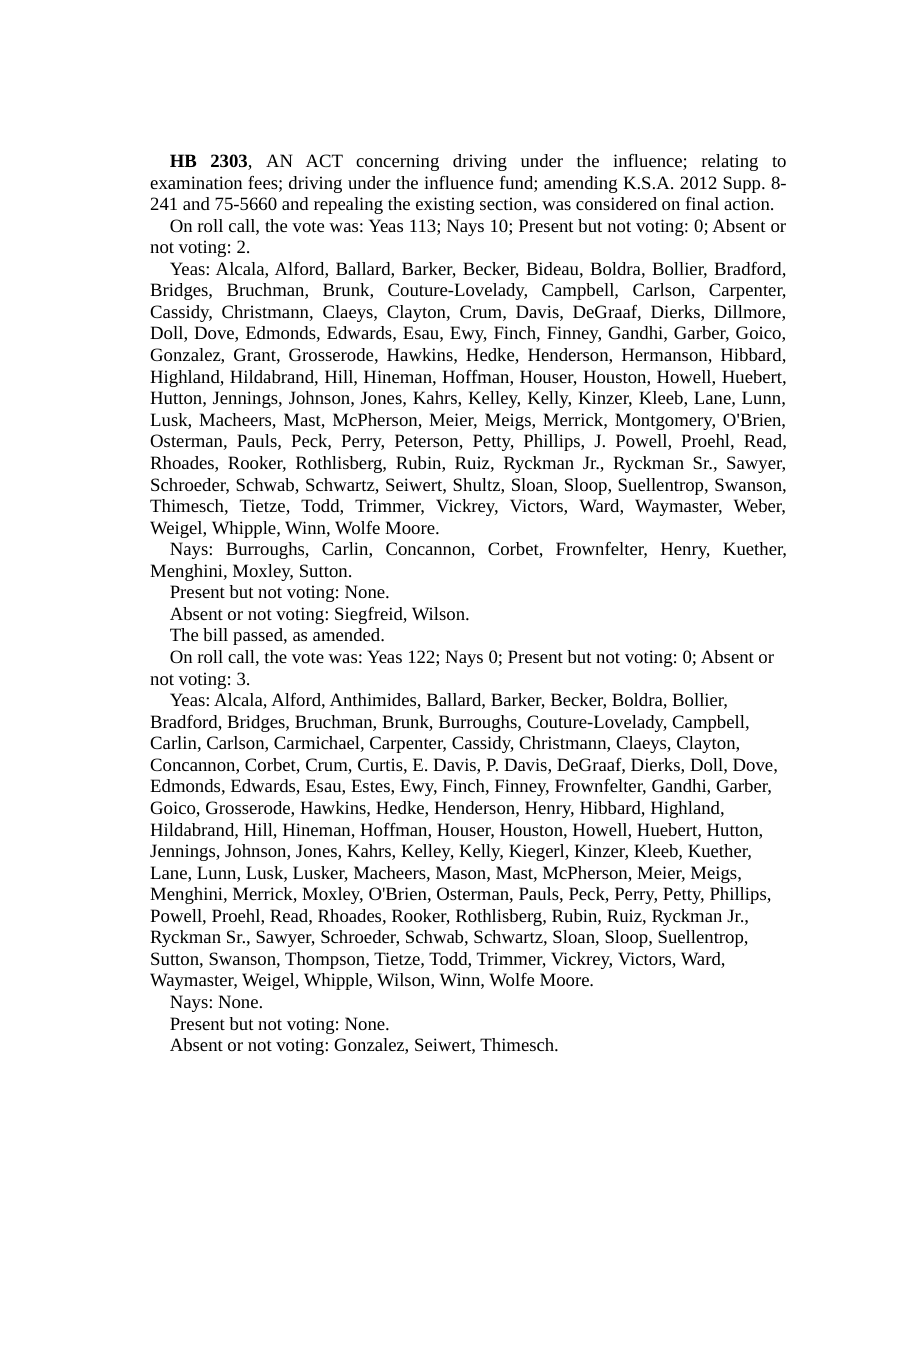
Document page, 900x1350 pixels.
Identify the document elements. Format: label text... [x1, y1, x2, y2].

text Nays: None. [150, 991, 787, 1012]
text Nays: Burroughs, Carlin, Concannon, Corbet, Frownfelter, Henry, Kuether, Menghini, Moxley, Sutton. [150, 538, 787, 581]
text Present but not voting: None. [150, 1012, 787, 1034]
text The bill passed, as amended. [150, 624, 787, 646]
text HB 2303, AN ACT concerning driving under the influence; relating to examination fees; driving under the influence fund; amending K.S.A. 2012 Supp. 8-241 and 75-5660 and repealing the existing section, was considered on final action. [150, 150, 787, 215]
text Yeas: Alcala, Alford, Ballard, Barker, Becker, Bideau, Boldra, Bollier, Bradford, Bridges, Bruchman, Brunk, Couture-Lovelady, Campbell, Carlson, Carpenter, Cassidy, Christmann, Claeys, Clayton, Crum, Davis, DeGraaf, Dierks, Dillmore, Doll, Dove, Edmonds, Edwards, Esau, Ewy, Finch, Finney, Gandhi, Garber, Goico, Gonzalez, Grant, Grosserode, Hawkins, Hedke, Henderson, Hermanson, Hibbard, Highland, Hildabrand, Hill, Hineman, Hoffman, Houser, Houston, Howell, Huebert, Hutton, Jennings, Johnson, Jones, Kahrs, Kelley, Kelly, Kinzer, Kleeb, Lane, Lunn, Lusk, Macheers, Mast, McPherson, Meier, Meigs, Merrick, Montgomery, O'Brien, Osterman, Pauls, Peck, Perry, Peterson, Petty, Phillips, J. Powell, Proehl, Read, Rhoades, Rooker, Rothlisberg, Rubin, Ruiz, Ryckman Jr., Ryckman Sr., Sawyer, Schroeder, Schwab, Schwartz, Seiwert, Shultz, Sloan, Sloop, Suellentrop, Swanson, Thimesch, Tietze, Todd, Trimmer, Vickrey, Victors, Ward, Waymaster, Weber, Weigel, Whipple, Winn, Wolfe Moore. [150, 258, 787, 538]
text On roll call, the vote was: Yeas 122; Nays 0; Present but not voting: 0; Absent or not voting: 3. [150, 646, 787, 689]
text Absent or not voting: Siegfreid, Wilson. [150, 603, 787, 624]
text Absent or not voting: Gonzalez, Seiwert, Thimesch. [150, 1034, 787, 1056]
text Present but not voting: None. [150, 581, 787, 603]
text Yeas: Alcala, Alford, Anthimides, Ballard, Barker, Becker, Boldra, Bollier, Bradford, Bridges, Bruchman, Brunk, Burroughs, Couture-Lovelady, Campbell, Carlin, Carlson, Carmichael, Carpenter, Cassidy, Christmann, Claeys, Clayton, Concannon, Corbet, Crum, Curtis, E. Davis, P. Davis, DeGraaf, Dierks, Doll, Dove, Edmonds, Edwards, Esau, Estes, Ewy, Finch, Finney, Frownfelter, Gandhi, Garber, Goico, Grosserode, Hawkins, Hedke, Henderson, Henry, Hibbard, Highland, Hildabrand, Hill, Hineman, Hoffman, Houser, Houston, Howell, Huebert, Hutton, Jennings, Johnson, Jones, Kahrs, Kelley, Kelly, Kiegerl, Kinzer, Kleeb, Kuether, Lane, Lunn, Lusk, Lusker, Macheers, Mason, Mast, McPherson, Meier, Meigs, Menghini, Merrick, Moxley, O'Brien, Osterman, Pauls, Peck, Perry, Petty, Phillips, Powell, Proehl, Read, Rhoades, Rooker, Rothlisberg, Rubin, Ruiz, Ryckman Jr., Ryckman Sr., Sawyer, Schroeder, Schwab, Schwartz, Sloan, Sloop, Suellentrop, Sutton, Swanson, Thompson, Tietze, Todd, Trimmer, Vickrey, Victors, Ward, Waymaster, Weigel, Whipple, Wilson, Winn, Wolfe Moore. [150, 689, 787, 991]
text On roll call, the vote was: Yeas 113; Nays 10; Present but not voting: 0; Absent or not voting: 2. [150, 215, 787, 258]
